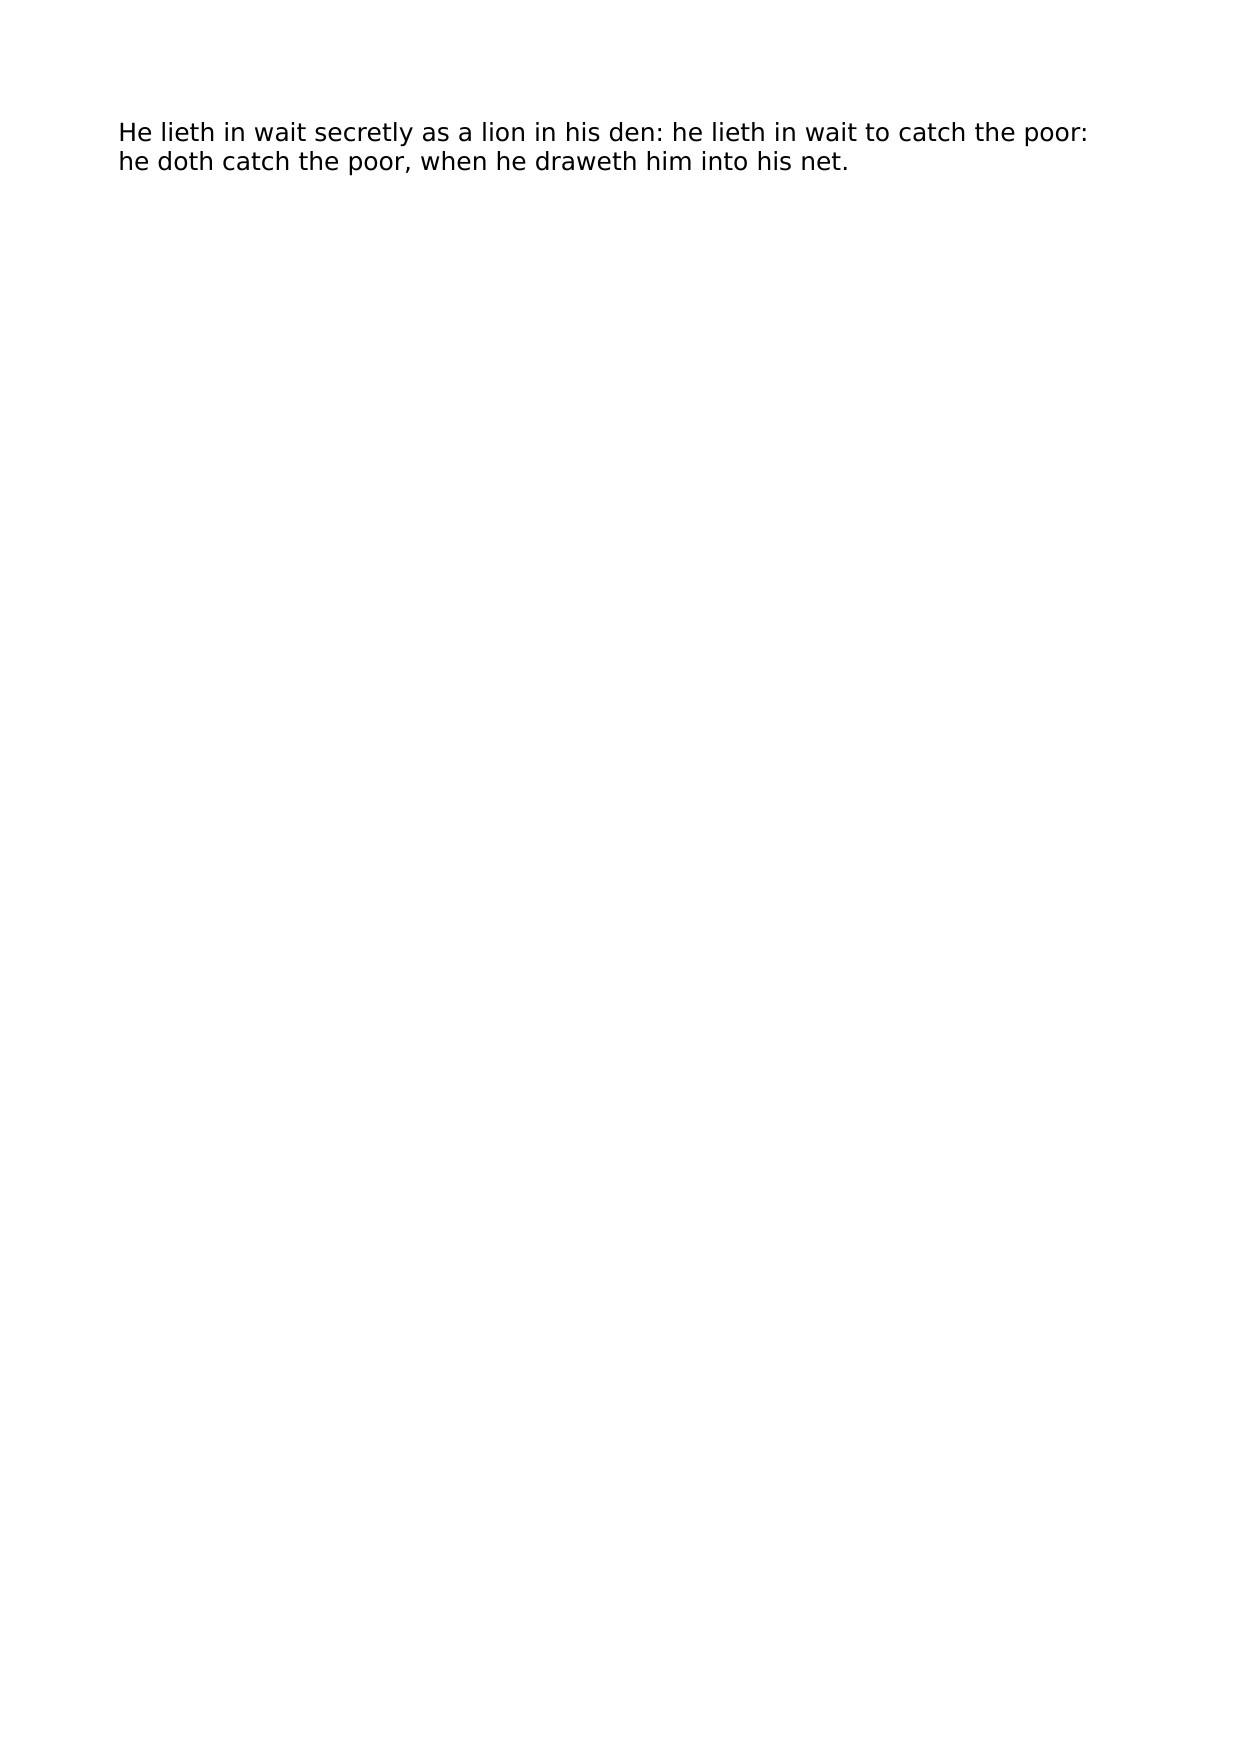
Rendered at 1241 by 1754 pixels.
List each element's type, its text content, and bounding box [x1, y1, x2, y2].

text He lieth in wait secretly as a lion in his den: he lieth in wait to catch the poor: he doth catch the poor, when he draweth him into his net. [118, 118, 1122, 176]
